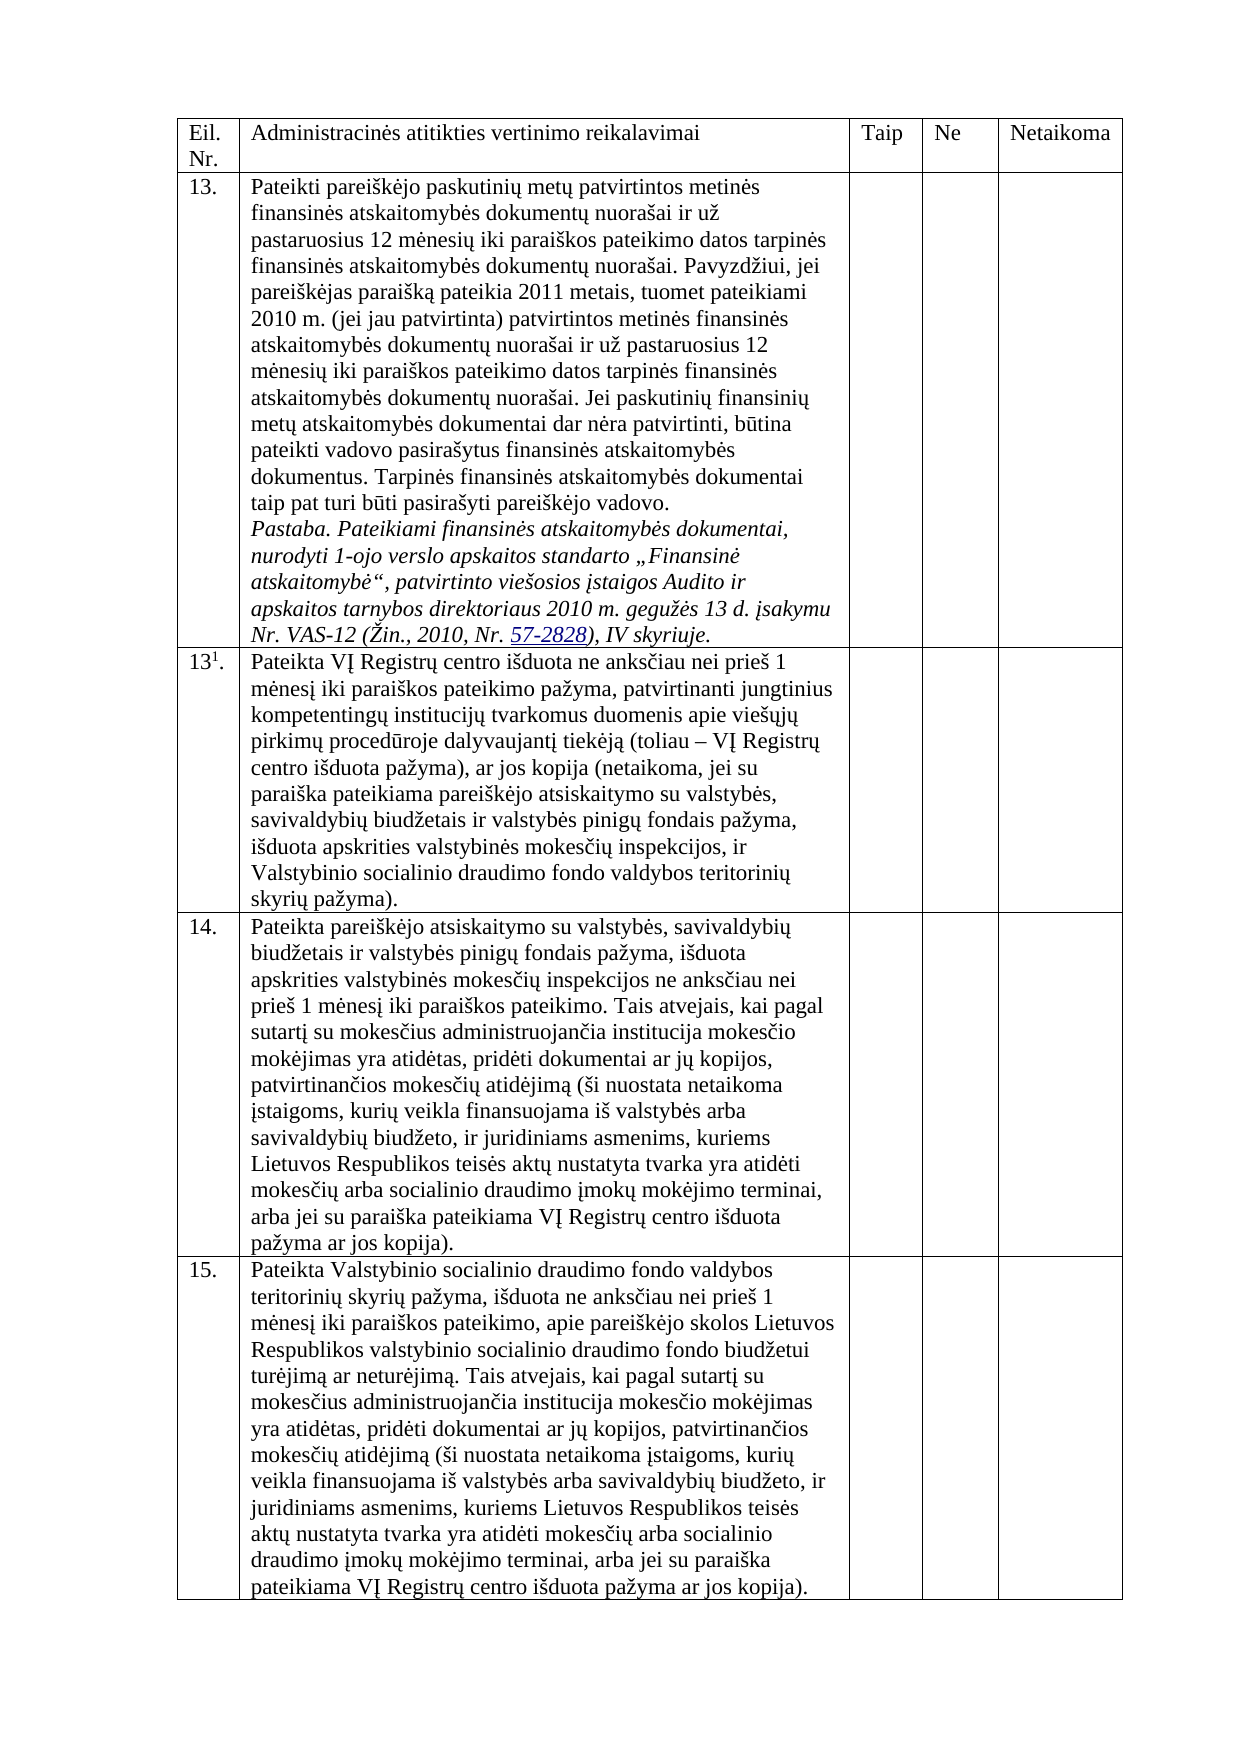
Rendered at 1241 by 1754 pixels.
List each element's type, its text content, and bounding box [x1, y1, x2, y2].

table_cell 15. [178, 1257, 239, 1599]
table_cell [999, 173, 1122, 647]
table_header Eil. Nr. [178, 119, 239, 172]
table_cell 13. [178, 173, 239, 647]
table_cell [999, 648, 1122, 912]
table_cell 131. [178, 648, 239, 912]
table_cell Pateikta VĮ Registrų centro išduota ne anksčiau nei prieš 1 mėnesį iki paraiškos pateikimo pažyma, patvirtinanti jungtinius kompetentingų institucijų tvarkomus duomenis apie viešųjų pirkimų procedūroje dalyvaujantį tiekėją (toliau – VĮ Registrų centro išduota pažyma), ar jos kopija (netaikoma, jei su paraiška pateikiama pareiškėjo atsiskaitymo su valstybės, savivaldybių biudžetais ir valstybės pinigų fondais pažyma, išduota apskrities valstybinės mokesčių inspekcijos, ir Valstybinio socialinio draudimo fondo valdybos teritorinių skyrių pažyma). [240, 648, 849, 912]
table_cell [923, 173, 998, 647]
table_header Netaikoma [999, 119, 1122, 172]
table_cell [850, 913, 922, 1256]
table_cell Pateikta Valstybinio socialinio draudimo fondo valdybos teritorinių skyrių pažyma, išduota ne anksčiau nei prieš 1 mėnesį iki paraiškos pateikimo, apie pareiškėjo skolos Lietuvos Respublikos valstybinio socialinio draudimo fondo biudžetui turėjimą ar neturėjimą. Tais atvejais, kai pagal sutartį su mokesčius administruojančia institucija mokesčio mokėjimas yra atidėtas, pridėti dokumentai ar jų kopijos, patvirtinančios mokesčių atidėjimą (ši nuostata netaikoma įstaigoms, kurių veikla finansuojama iš valstybės arba savivaldybių biudžeto, ir juridiniams asmenims, kuriems Lietuvos Respublikos teisės aktų nustatyta tvarka yra atidėti mokesčių arba socialinio draudimo įmokų mokėjimo terminai, arba jei su paraiška pateikiama VĮ Registrų centro išduota pažyma ar jos kopija). [240, 1257, 849, 1599]
table_cell Pateikta pareiškėjo atsiskaitymo su valstybės, savivaldybių biudžetais ir valstybės pinigų fondais pažyma, išduota apskrities valstybinės mokesčių inspekcijos ne anksčiau nei prieš 1 mėnesį iki paraiškos pateikimo. Tais atvejais, kai pagal sutartį su mokesčius administruojančia institucija mokesčio mokėjimas yra atidėtas, pridėti dokumentai ar jų kopijos, patvirtinančios mokesčių atidėjimą (ši nuostata netaikoma įstaigoms, kurių veikla finansuojama iš valstybės arba savivaldybių biudžeto, ir juridiniams asmenims, kuriems Lietuvos Respublikos teisės aktų nustatyta tvarka yra atidėti mokesčių arba socialinio draudimo įmokų mokėjimo terminai, arba jei su paraiška pateikiama VĮ Registrų centro išduota pažyma ar jos kopija). [240, 913, 849, 1256]
table_cell [999, 1257, 1122, 1599]
table_cell [923, 913, 998, 1256]
table_cell [999, 913, 1122, 1256]
table_cell [850, 1257, 922, 1599]
table_cell Pateikti pareiškėjo paskutinių metų patvirtintos metinės finansinės atskaitomybės dokumentų nuorašai ir už pastaruosius 12 mėnesių iki paraiškos pateikimo datos tarpinės finansinės atskaitomybės dokumentų nuorašai. Pavyzdžiui, jei pareiškėjas paraišką pateikia 2011 metais, tuomet pateikiami 2010 m. (jei jau patvirtinta) patvirtintos metinės finansinės atskaitomybės dokumentų nuorašai ir už pastaruosius 12 mėnesių iki paraiškos pateikimo datos tarpinės finansinės atskaitomybės dokumentų nuorašai. Jei paskutinių finansinių metų atskaitomybės dokumentai dar nėra patvirtinti, būtina pateikti vadovo pasirašytus finansinės atskaitomybės dokumentus. Tarpinės finansinės atskaitomybės dokumentai taip pat turi būti pasirašyti pareiškėjo vadovo. Pastaba. Pateikiami finansinės atskaitomybės dokumentai, nurodyti 1-ojo verslo apskaitos standarto „Finansinė atskaitomybė“, patvirtinto viešosios įstaigos Audito ir apskaitos tarnybos direktoriaus 2010 m. gegužės 13 d. įsakymu Nr. VAS-12 (Žin., 2010, Nr. 57-2828), IV skyriuje. [240, 173, 849, 647]
table_cell [850, 648, 922, 912]
table_cell [923, 648, 998, 912]
table_header Taip [850, 119, 922, 172]
table_cell 14. [178, 913, 239, 1256]
table_header Ne [923, 119, 998, 172]
table_cell [923, 1257, 998, 1599]
table_header Administracinės atitikties vertinimo reikalavimai [240, 119, 849, 172]
table_cell [850, 173, 922, 647]
